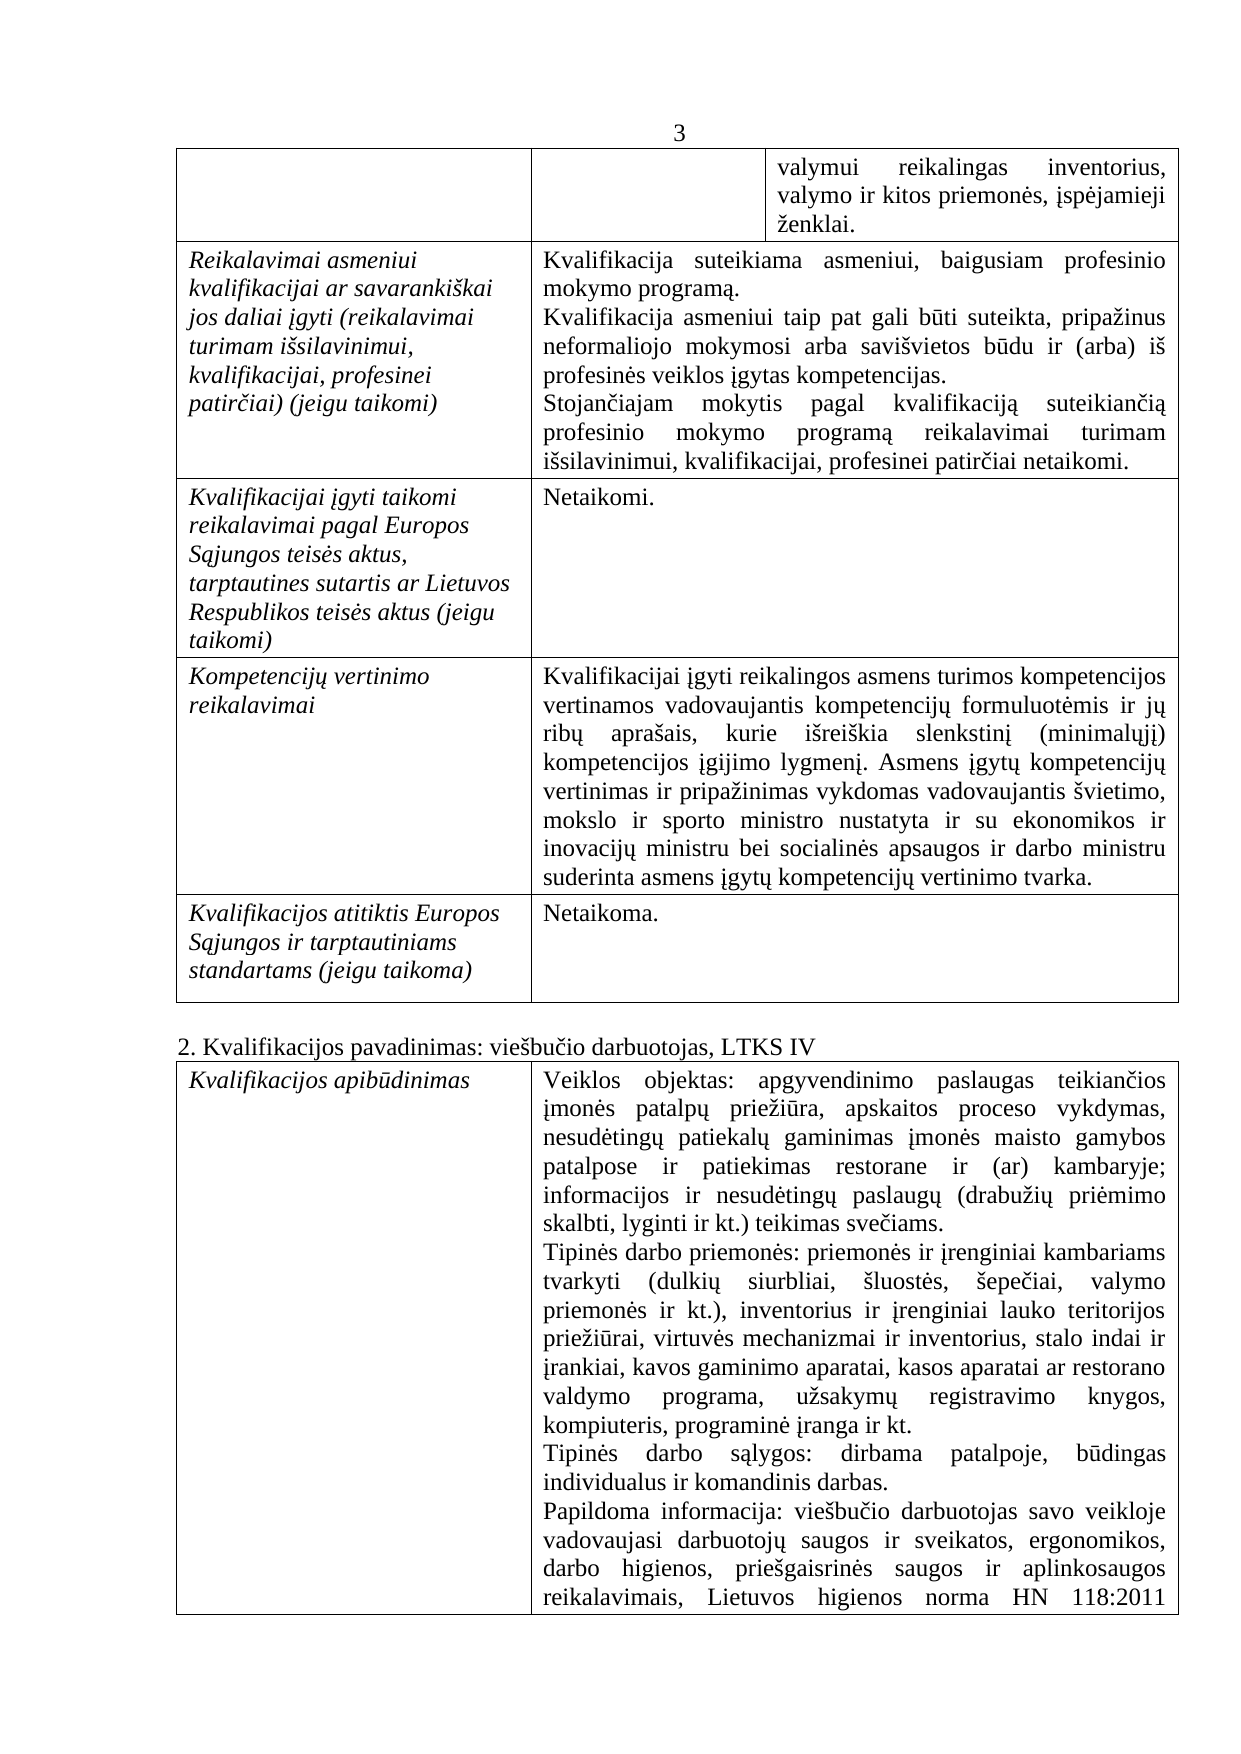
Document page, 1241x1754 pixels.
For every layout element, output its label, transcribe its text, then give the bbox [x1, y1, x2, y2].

table_cell Kvalifikacijai įgyti reikalingos asmens turimos kompetencijos vertinamos vadovaujantis kompetencijų formuluotėmis ir jų ribų aprašais, kurie išreiškia slenkstinį (minimalųjį) kompetencijos įgijimo lygmenį. Asmens įgytų kompetencijų vertinimas ir pripažinimas vykdomas vadovaujantis švietimo, mokslo ir sporto ministro nustatyta ir su ekonomikos ir inovacijų ministru bei socialinės apsaugos ir darbo ministru suderinta asmens įgytų kompetencijų vertinimo tvarka. [532, 658, 1178, 894]
table_cell Kvalifikacijai įgyti taikomi reikalavimai pagal Europos Sąjungos teisės aktus, tarptautines sutartis ar Lietuvos Respublikos teisės aktus (jeigu taikomi) [177, 479, 531, 657]
table_header Veiklos objektas: apgyvendinimo paslaugas teikiančios įmonės patalpų priežiūra, apskaitos proceso vykdymas, nesudėtingų patiekalų gaminimas įmonės maisto gamybos patalpose ir patiekimas restorane ir (ar) kambaryje; informacijos ir nesudėtingų paslaugų (drabužių priėmimo skalbti, lyginti ir kt.) teikimas svečiams. Tipinės darbo priemonės: priemonės ir įrenginiai kambariams tvarkyti (dulkių siurbliai, šluostės, šepečiai, valymo priemonės ir kt.), inventorius ir įrenginiai lauko teritorijos priežiūrai, virtuvės mechanizmai ir inventorius, stalo indai ir įrankiai, kavos gaminimo aparatai, kasos aparatai ar restorano valdymo programa, užsakymų registravimo knygos, kompiuteris, programinė įranga ir kt. Tipinės darbo sąlygos: dirbama patalpoje, būdingas individualus ir komandinis darbas. Papildoma informacija: viešbučio darbuotojas savo veikloje vadovaujasi darbuotojų saugos ir sveikatos, ergonomikos, darbo higienos, priešgaisrinės saugos ir aplinkosaugos reikalavimais, Lietuvos higienos norma HN 118:2011 [532, 1062, 1178, 1614]
table_cell [532, 149, 765, 241]
text 2. Kvalifikacijos pavadinimas: viešbučio darbuotojas, LTKS IV [177, 1032, 1181, 1061]
table_cell Netaikomi. [532, 479, 1178, 657]
table_cell valymui reikalingas inventorius, valymo ir kitos priemonės, įspėjamieji ženklai. [766, 149, 1178, 241]
table_cell Reikalavimai asmeniui kvalifikacijai ar savarankiškai jos daliai įgyti (reikalavimai turimam išsilavinimui, kvalifikacijai, profesinei patirčiai) (jeigu taikomi) [177, 242, 531, 478]
table_cell Kvalifikacija suteikiama asmeniui, baigusiam profesinio mokymo programą. Kvalifikacija asmeniui taip pat gali būti suteikta, pripažinus neformaliojo mokymosi arba savišvietos būdu ir (arba) iš profesinės veiklos įgytas kompetencijas. Stojančiajam mokytis pagal kvalifikaciją suteikiančią profesinio mokymo programą reikalavimai turimam išsilavinimui, kvalifikacijai, profesinei patirčiai netaikomi. [532, 242, 1178, 478]
table_cell [177, 149, 531, 241]
table_header Kvalifikacijos apibūdinimas [177, 1062, 531, 1614]
table_cell Kompetencijų vertinimo reikalavimai [177, 658, 531, 894]
table_cell Netaikoma. [532, 895, 1178, 1002]
table_cell Kvalifikacijos atitiktis Europos Sąjungos ir tarptautiniams standartams (jeigu taikoma) [177, 895, 531, 1002]
